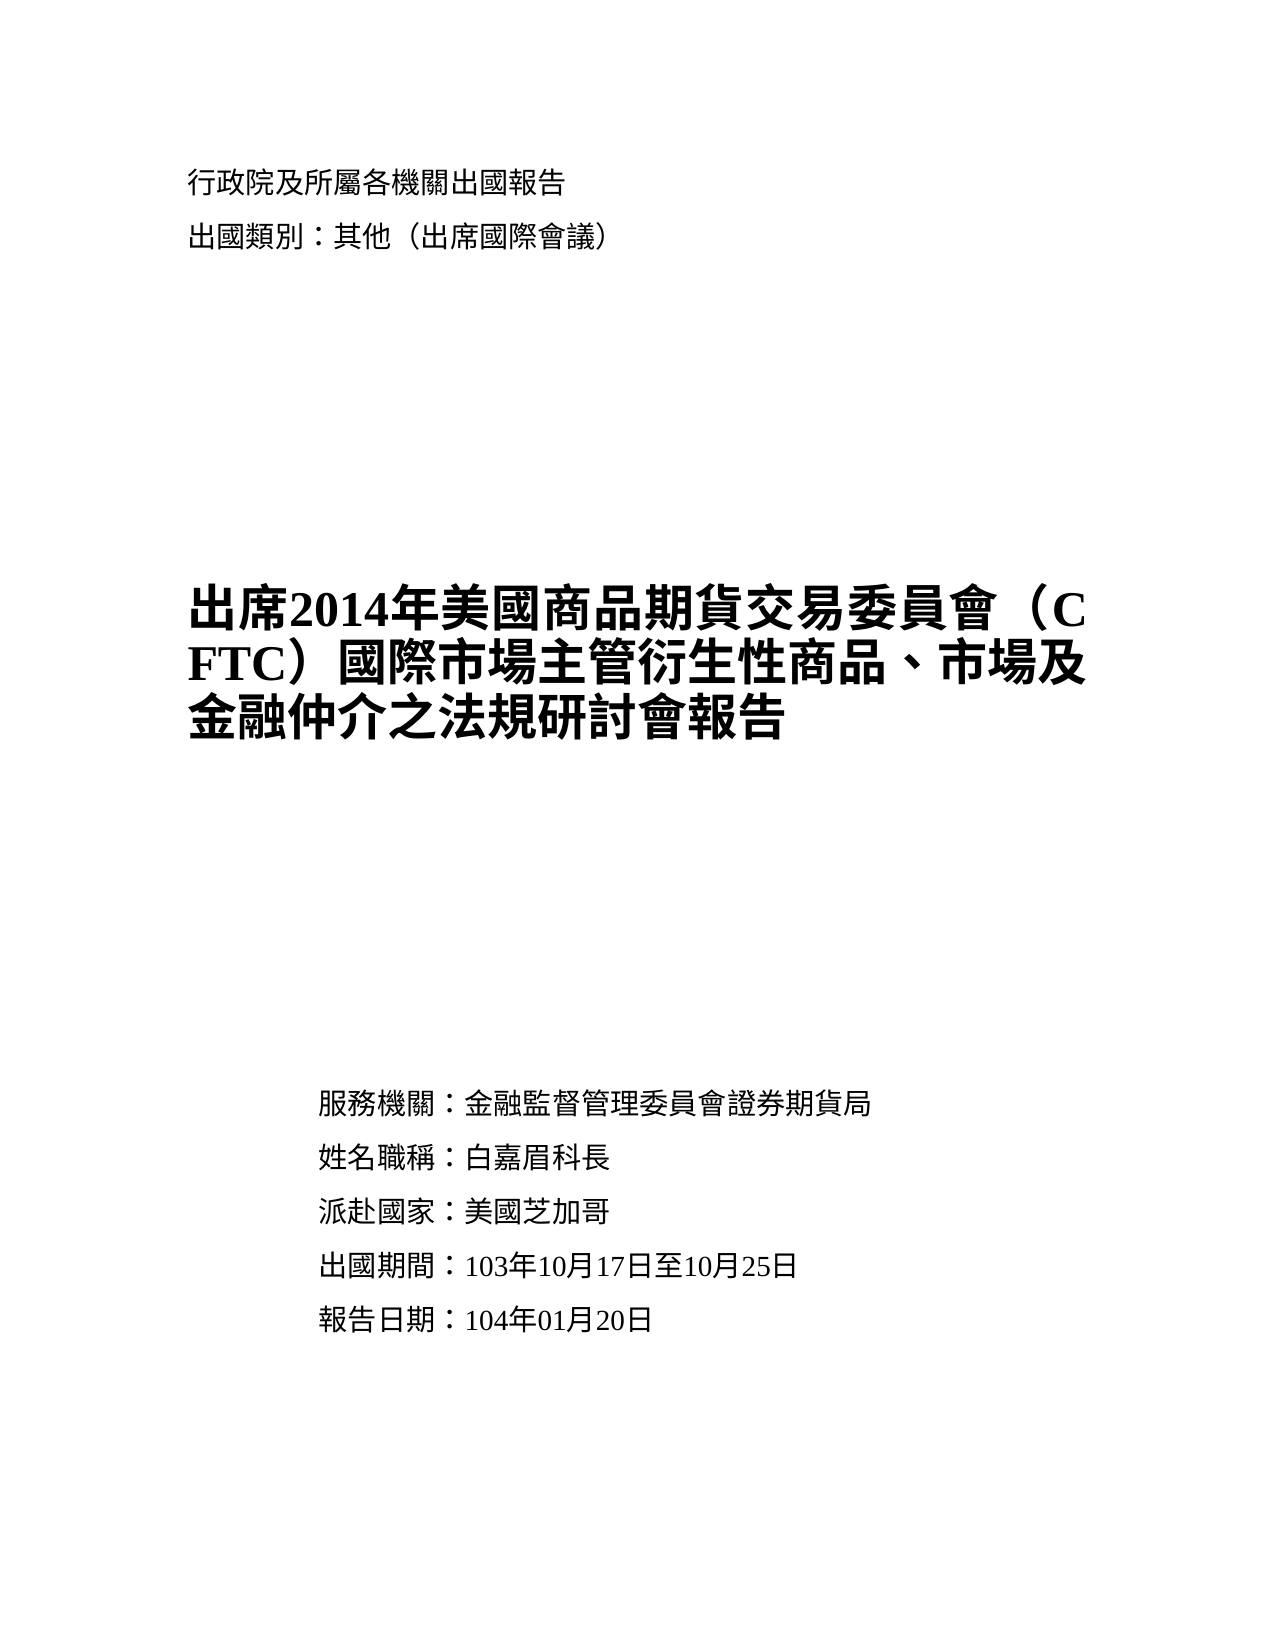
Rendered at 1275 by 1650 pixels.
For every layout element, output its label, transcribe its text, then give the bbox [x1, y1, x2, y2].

text 出國類別：其他（出席國際會議） [187, 204, 1088, 258]
text 出國期間：103年10月17日至10月25日 [187, 1233, 1088, 1287]
text 派赴國家：美國芝加哥 [187, 1179, 1088, 1233]
text 服務機關：金融監督管理委員會證券期貨局 [187, 1071, 1088, 1125]
text 報告日期：104年01月20日 [187, 1287, 1088, 1342]
text 出席2014年美國商品期貨交易委員會（CFTC）國際市場主管衍生性商品、市場及金融仲介之法規研討會報告 [187, 583, 1088, 746]
text 姓名職稱：白嘉眉科長 [187, 1125, 1088, 1179]
text 行政院及所屬各機關出國報告 [187, 150, 1088, 204]
